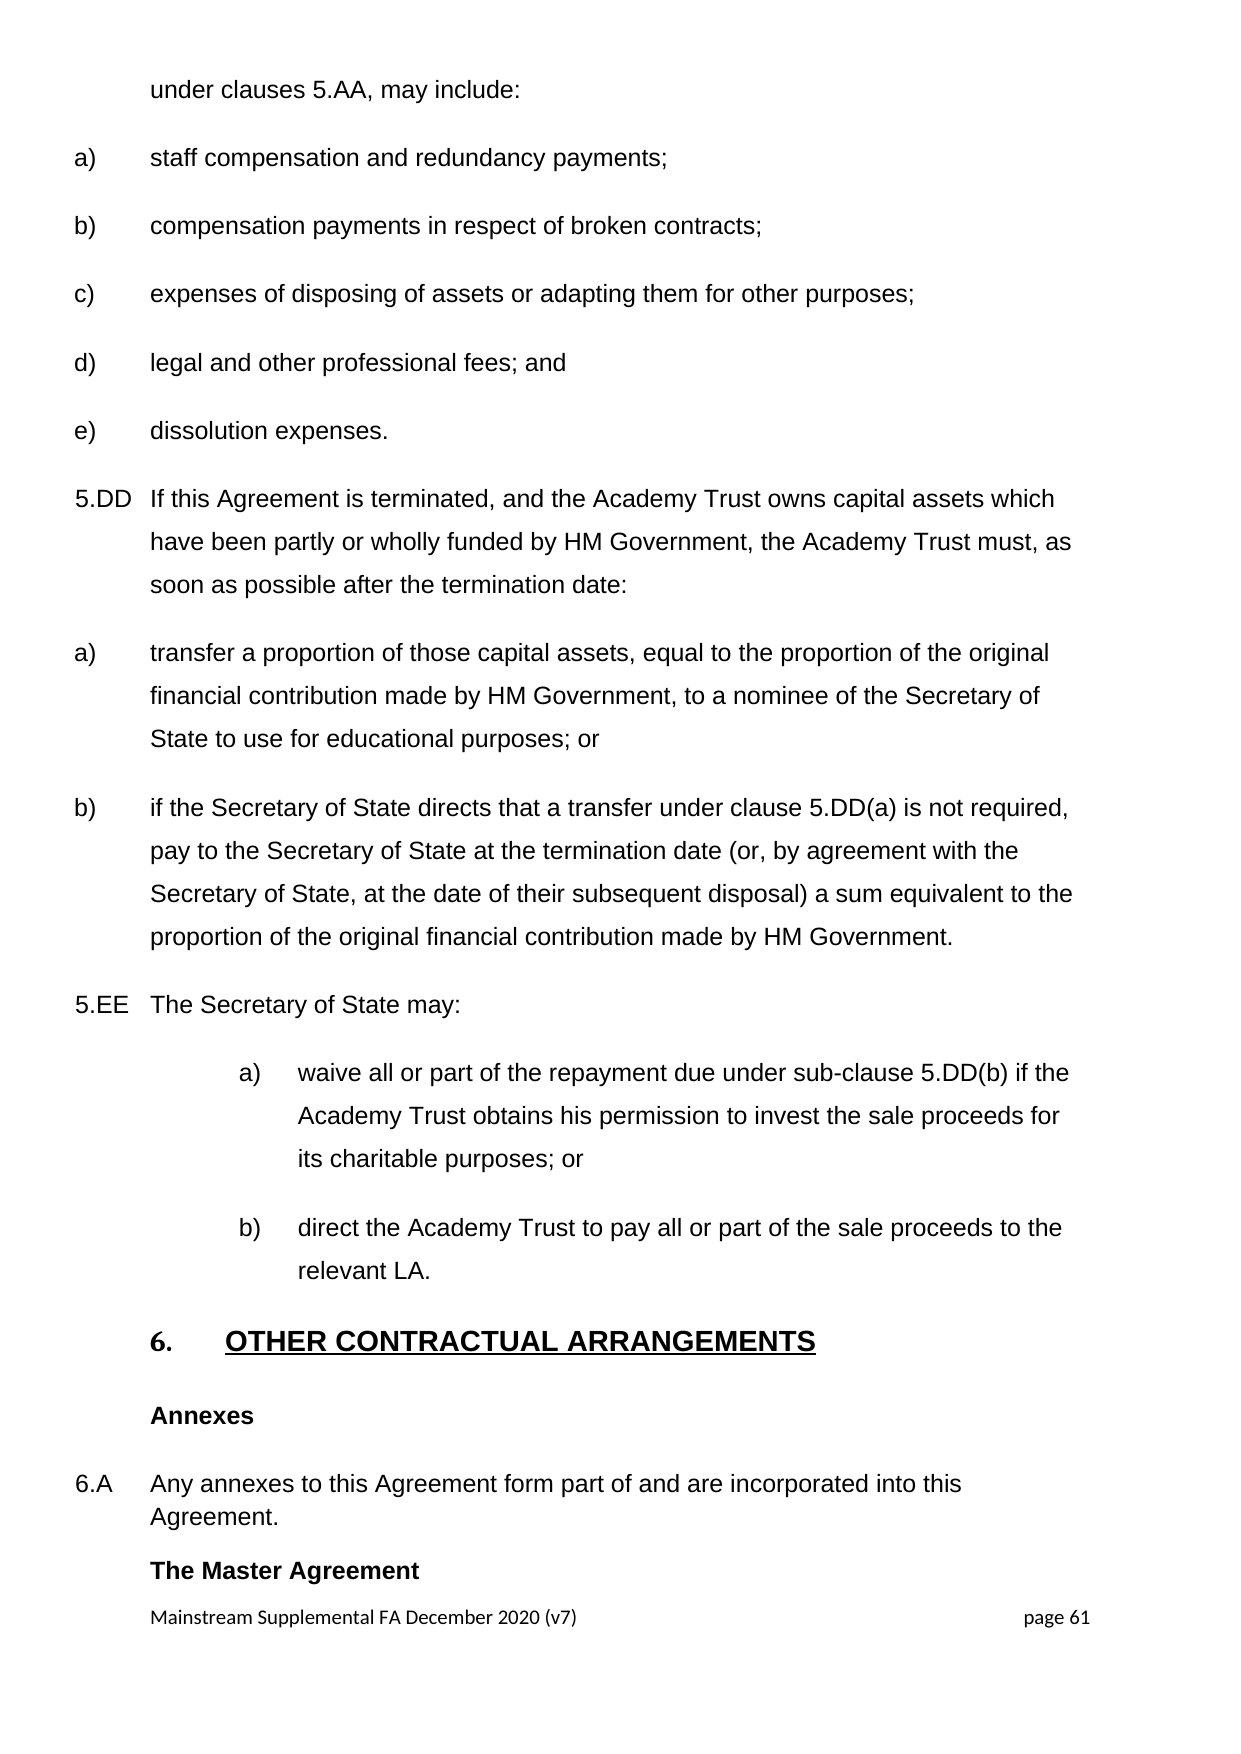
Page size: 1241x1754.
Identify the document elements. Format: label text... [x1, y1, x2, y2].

list The Secretary of State may: [75, 990, 1090, 1019]
subtitle Annexes [150, 1401, 1090, 1429]
list if the Secretary of State directs that a transfer under clause 5.DD(a) is not required, pay to the Secretary of State at the termination date (or, by agreement with the Secretary of State, at the date of their subsequent disposal) a sum equivalent to the proportion of the original financial contribution made by HM Government. [74, 792, 1090, 951]
list staff compensation and redundancy payments; [74, 143, 1090, 172]
list legal and other professional fees; and [74, 347, 1090, 376]
list dissolution expenses. [74, 416, 1090, 444]
list direct the Academy Trust to pay all or part of the sale proceeds to the relevant LA. [239, 1212, 1090, 1284]
list If this Agreement is terminated, and the Academy Trust owns capital assets which have been partly or wholly funded by HM Government, the Academy Trust must, as soon as possible after the termination date: [75, 484, 1090, 599]
subtitle OTHER CONTRACTUAL ARRANGEMENTS [150, 1324, 1090, 1358]
list compensation payments in respect of broken contracts; [74, 211, 1090, 240]
list expenses of disposing of assets or adapting them for other purposes; [74, 279, 1090, 308]
list waive all or part of the repayment due under sub-clause 5.DD(b) if the Academy Trust obtains his permission to invest the sale proceeds for its charitable purposes; or [239, 1058, 1090, 1173]
list transfer a proportion of those capital assets, equal to the proportion of the original financial contribution made by HM Government, to a nominee of the Secretary of State to use for educational purposes; or [74, 638, 1090, 753]
list Any annexes to this Agreement form part of and are incorporated into this Agreement. [75, 1469, 1090, 1531]
list under clauses 5.AA, may include: [75, 75, 1090, 104]
subtitle The Master Agreement [150, 1556, 1090, 1584]
